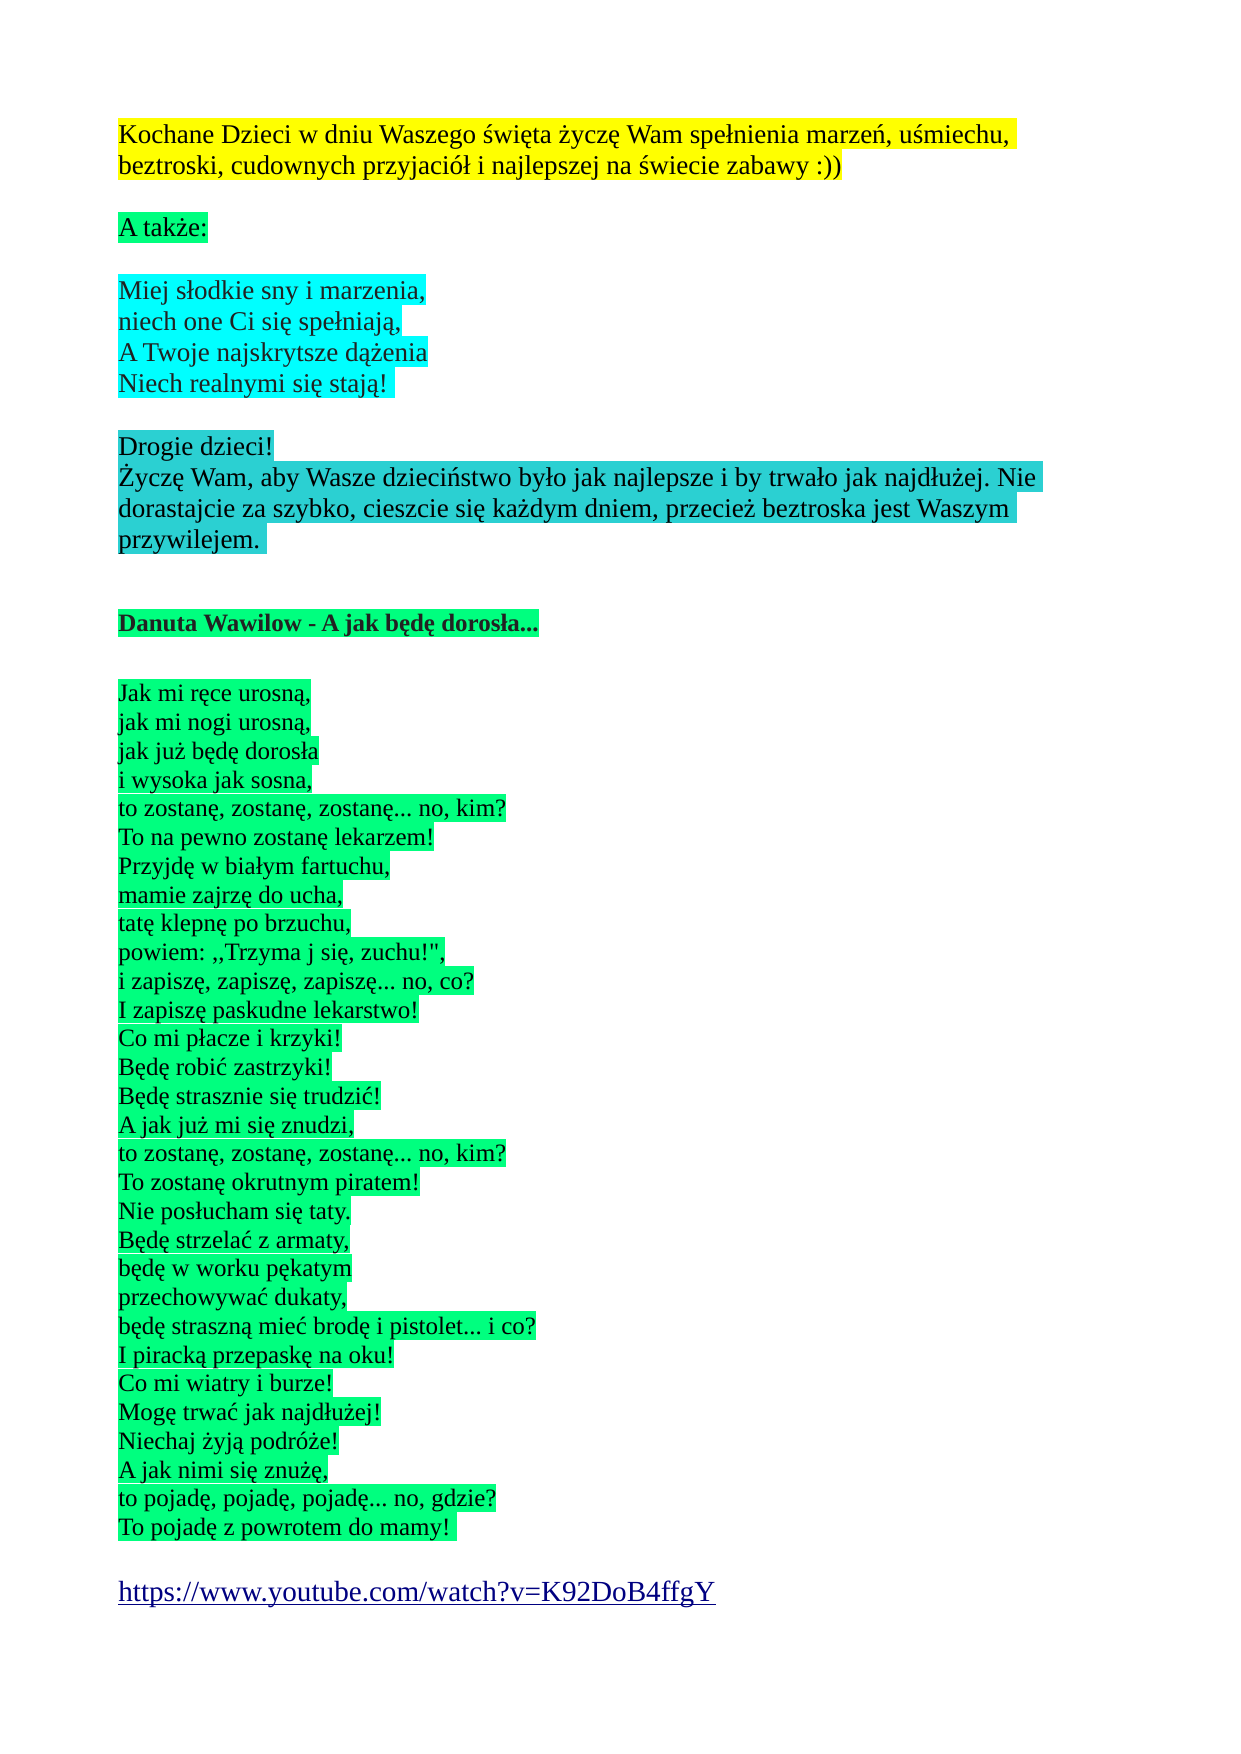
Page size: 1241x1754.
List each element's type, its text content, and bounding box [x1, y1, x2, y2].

subtitle Danuta Wawilow - A jak będę dorosła... [118, 608, 1122, 637]
text Kochane Dzieci w dniu Waszego święta życzę Wam spełnienia marzeń, uśmiechu, beztroski, cudownych przyjaciół i najlepszej na świecie zabawy :)) [118, 118, 1122, 180]
text https://www.youtube.com/watch?v=K92DoB4ffgY [118, 1574, 1122, 1608]
text A także: [118, 212, 1122, 243]
text Jak mi ręce urosną, jak mi nogi urosną, jak już będę dorosła i wysoka jak sosna, to zostanę, zostanę, zostanę... no, kim? To na pewno zostanę lekarzem! Przyjdę w białym fartuchu, mamie zajrzę do ucha, tatę klepnę po brzuchu, powiem: ,,Trzyma j się, zuchu!", i zapiszę, zapiszę, zapiszę... no, co? I zapiszę paskudne lekarstwo! Co mi płacze i krzyki! Będę robić zastrzyki! Będę strasznie się trudzić! A jak już mi się znudzi, to zostanę, zostanę, zostanę... no, kim? To zostanę okrutnym piratem! Nie posłucham się taty. Będę strzelać z armaty, będę w worku pękatym przechowywać dukaty, będę straszną mieć brodę i pistolet... i co? I piracką przepaskę na oku! Co mi wiatry i burze! Mogę trwać jak najdłużej! Niechaj żyją podróże! A jak nimi się znużę, to pojadę, pojadę, pojadę... no, gdzie? To pojadę z powrotem do mamy! [118, 678, 1122, 1541]
text Drogie dzieci! Życzę Wam, aby Wasze dzieciństwo było jak najlepsze i by trwało jak najdłużej. Nie dorastajcie za szybko, cieszcie się każdym dniem, przecież beztroska jest Waszym przywilejem. [118, 429, 1122, 554]
text Miej słodkie sny i marzenia, niech one Ci się spełniają, A Twoje najskrytsze dążenia Niech realnymi się stają! [118, 274, 1122, 398]
